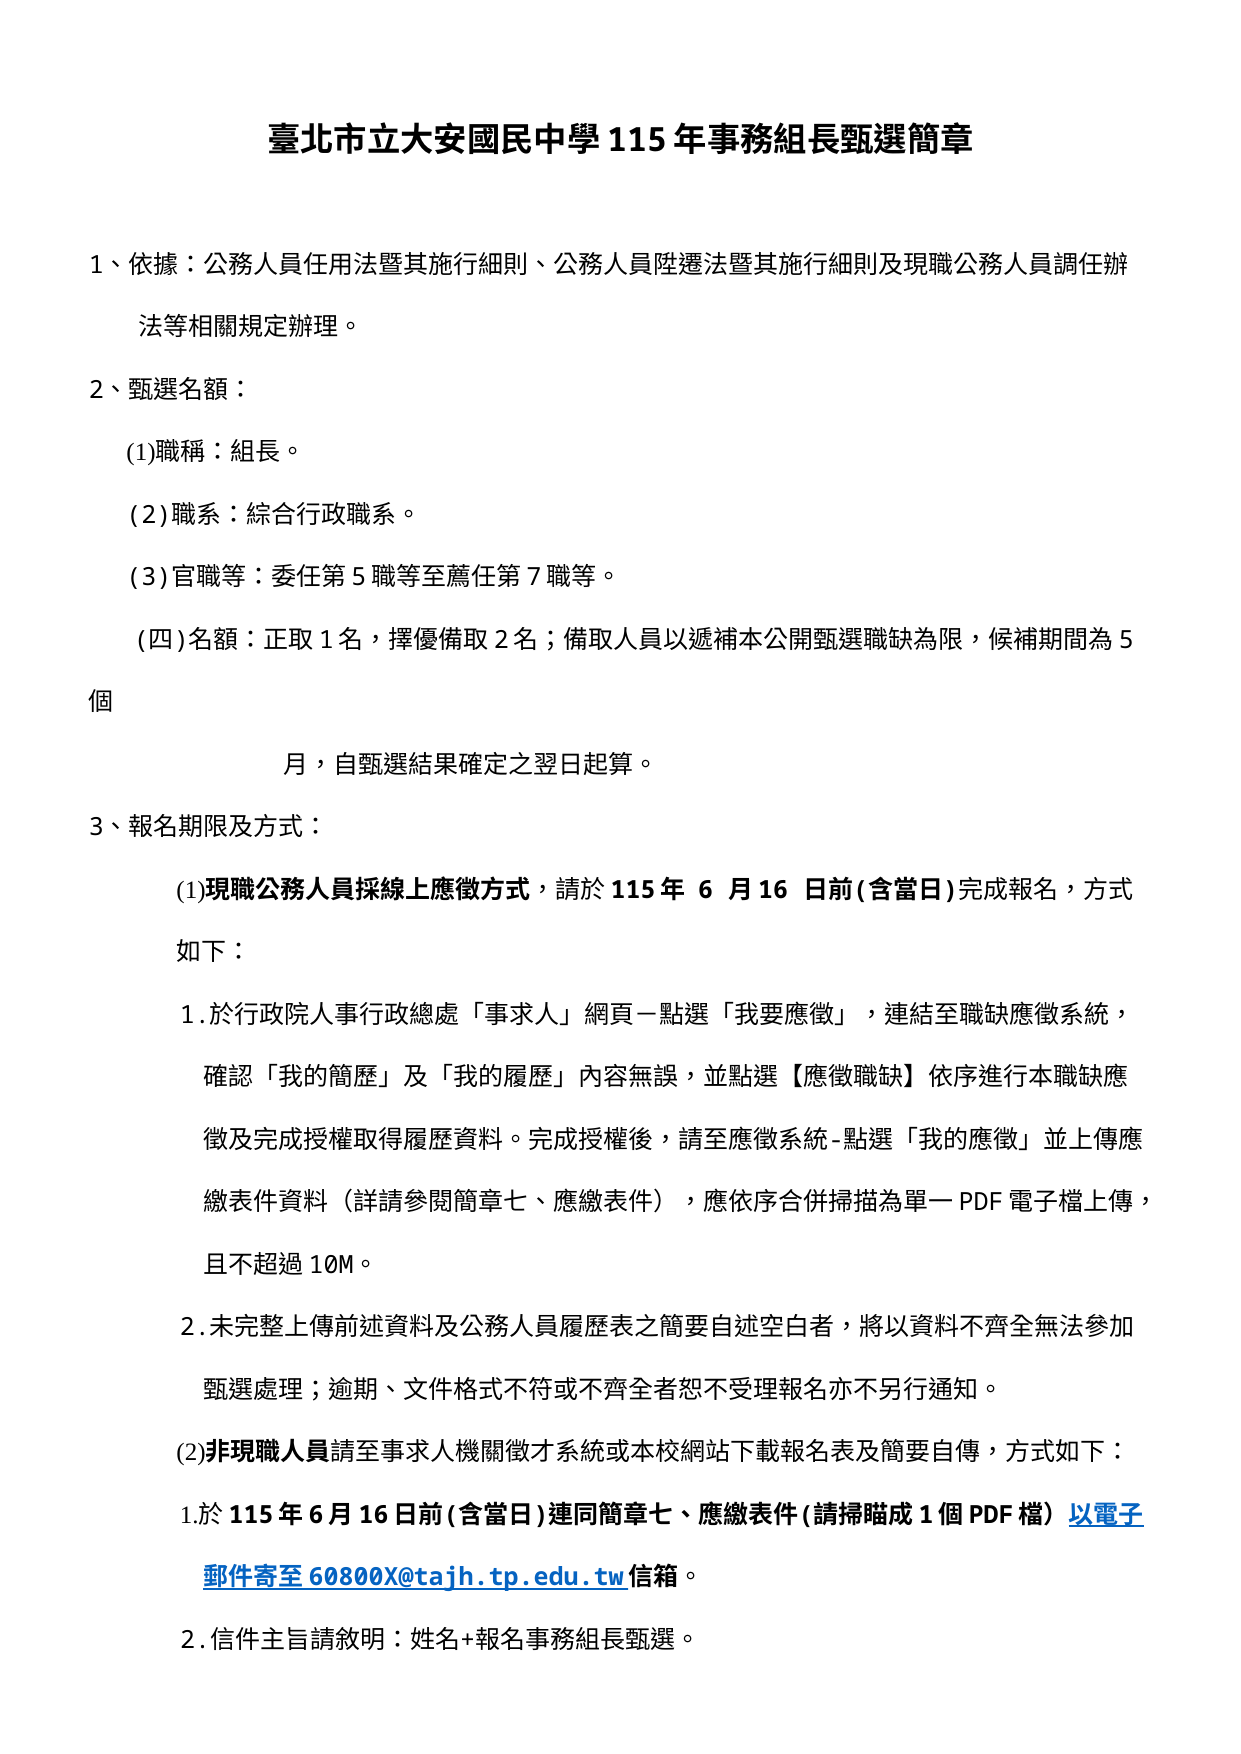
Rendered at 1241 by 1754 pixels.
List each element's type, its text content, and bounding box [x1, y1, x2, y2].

list 職稱：組長。 [126, 408, 1152, 471]
list 未完整上傳前述資料及公務人員履歷表之簡要自述空白者，將以資料不齊全無法參加甄選處理；逾期、文件格式不符或不齊全者恕不受理報名亦不另行通知。 [179, 1283, 1152, 1408]
text 臺北市立大安國民中學115年事務組長甄選簡章 [89, 96, 1152, 158]
list 非現職人員請至事求人機關徵才系統或本校網站下載報名表及簡要自傳，方式如下： [176, 1408, 1152, 1471]
list 現職公務人員採線上應徵方式，請於115年 6 月16 日前(含當日)完成報名，方式如下： [176, 846, 1152, 971]
list 於115年6月16日前(含當日)連同簡章七、應繳表件(請掃瞄成1個PDF檔）以電子郵件寄至60800X@tajh.tp.edu.tw信箱。 [179, 1471, 1152, 1596]
list 官職等：委任第5職等至薦任第7職等。 [126, 533, 1152, 596]
list 報名期限及方式： [89, 783, 1152, 846]
list 甄選名額： [89, 346, 1152, 408]
list 職系：綜合行政職系。 [126, 471, 1152, 533]
list 信件主旨請敘明：姓名+報名事務組長甄選。 [180, 1596, 1152, 1658]
text (四)名額：正取1名，擇優備取2名；備取人員以遞補本公開甄選職缺為限，候補期間為5個 [89, 596, 1152, 721]
text 月，自甄選結果確定之翌日起算。 [89, 721, 1152, 783]
list 依據：公務人員任用法暨其施行細則、公務人員陞遷法暨其施行細則及現職公務人員調任辦法等相關規定辦理。 [89, 221, 1152, 346]
list 於行政院人事行政總處「事求人」網頁－點選「我要應徵」，連結至職缺應徵系統，確認「我的簡歷」及「我的履歷」內容無誤，並點選【應徵職缺】依序進行本職缺應徵及完成授權取得履歷資料。完成授權後，請至應徵系統-點選「我的應徵」並上傳應繳表件資料（詳請參閱簡章七、應繳表件），應依序合併掃描為單一PDF電子檔上傳，且不超過10M。 [179, 971, 1152, 1283]
